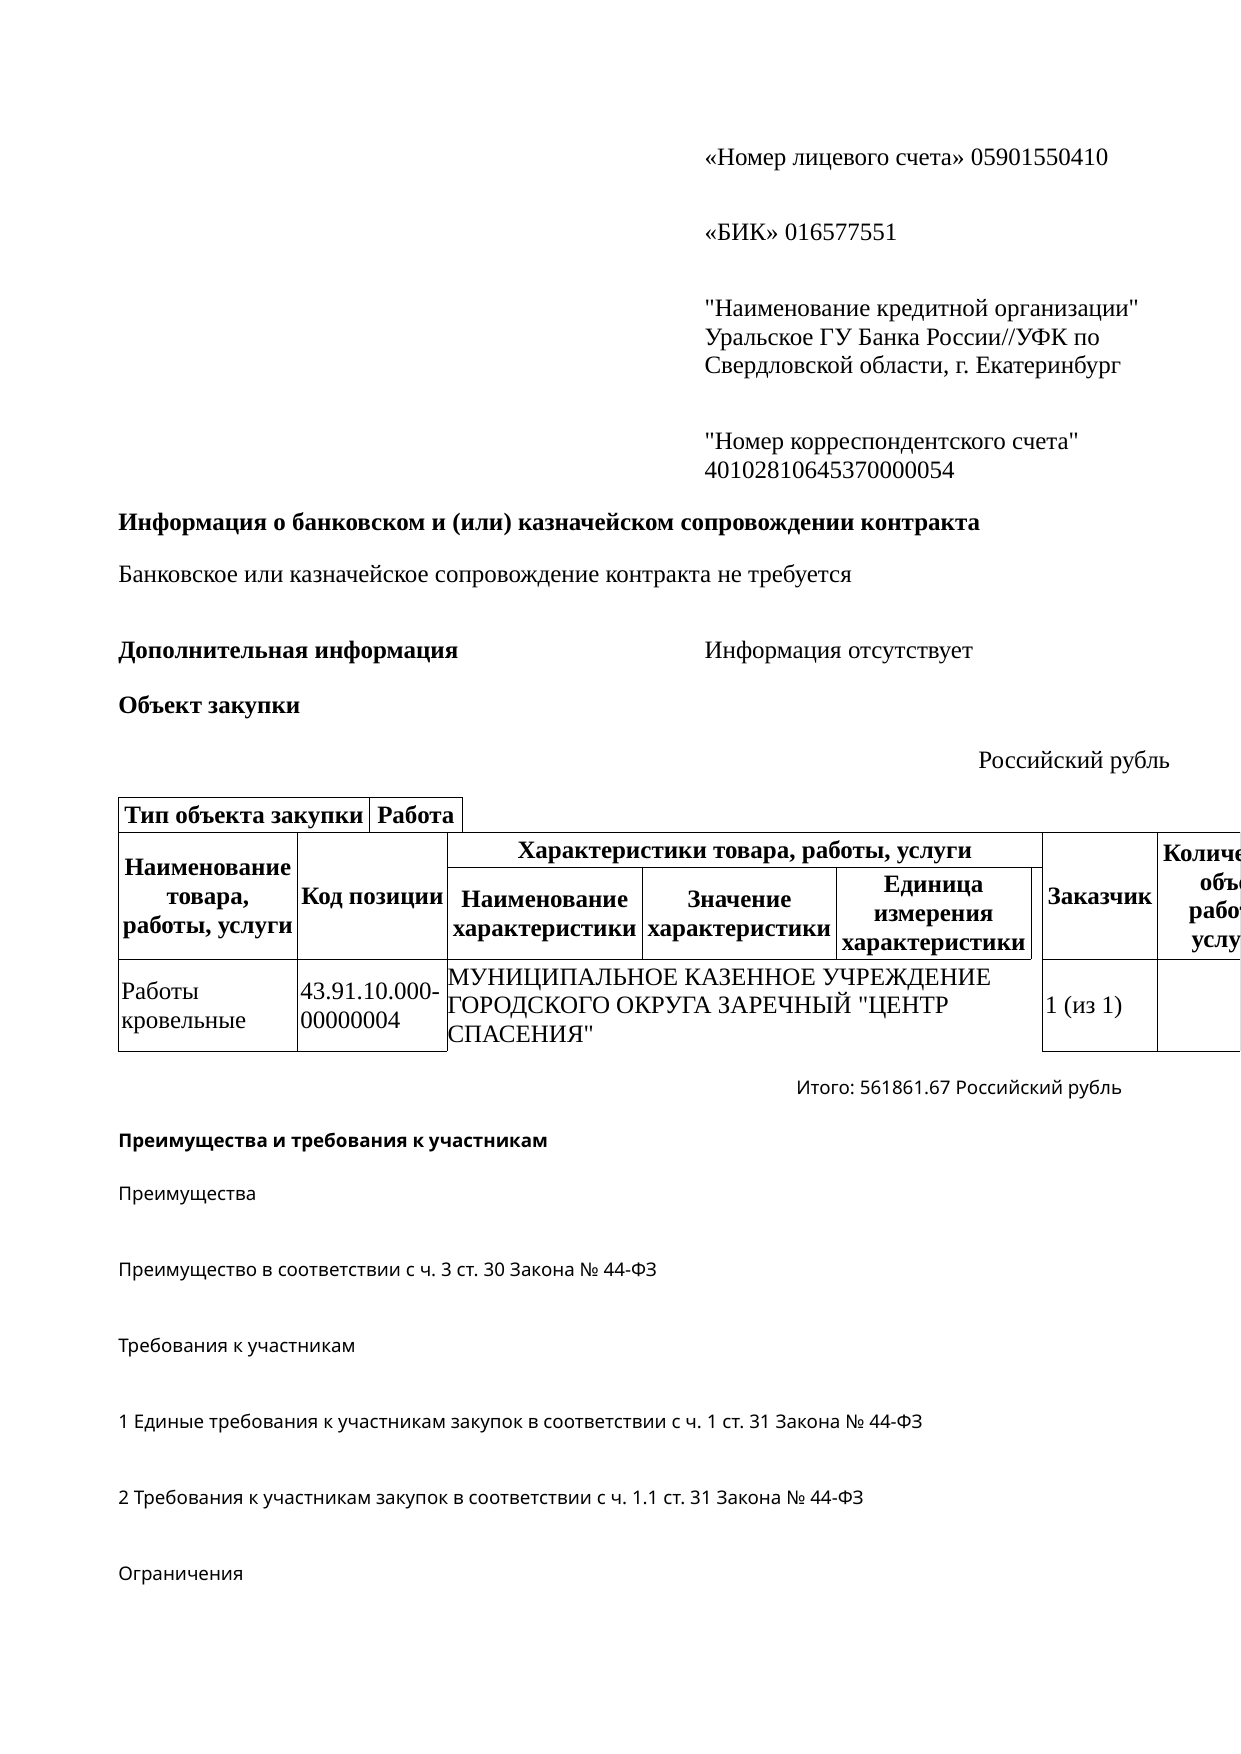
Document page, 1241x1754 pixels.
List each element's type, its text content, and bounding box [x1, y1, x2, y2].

table_cell Работы кровельные [119, 960, 297, 1051]
table_header Работа [370, 798, 462, 832]
table_header Наименование товара, работы, услуги [119, 833, 297, 959]
table_cell [118, 118, 704, 507]
table_cell Значение характеристики [643, 868, 836, 959]
table_header 1 (из 1) [1045, 991, 1139, 1019]
table_cell [1043, 960, 1157, 1051]
table_cell Наименование характеристики [448, 868, 642, 959]
text Ограничения [118, 1561, 1122, 1586]
table_cell Единица измерения характеристики [837, 868, 1031, 959]
table_header Код позиции [298, 833, 447, 959]
table_cell Дополнительная информация [118, 611, 704, 687]
text 1 Единые требования к участникам закупок в соответствии с ч. 1 ст. 31 Закона № 44-ФЗ [118, 1408, 1122, 1434]
text Требования к участникам [118, 1332, 1122, 1358]
table_header Количество(объем работы, услуги) [1158, 833, 1240, 959]
table_cell Объект закупки [118, 687, 704, 721]
table_cell 43.91.10.000-00000004 [298, 960, 447, 1051]
table_header Характеристики товара, работы, услуги [448, 833, 1042, 867]
table_cell [1032, 868, 1042, 959]
table_cell [704, 687, 1170, 721]
table_cell [1158, 960, 1240, 1051]
table_header Тип объекта закупки [119, 798, 369, 832]
table_header Заказчик [1043, 833, 1157, 959]
table_header МУНИЦИПАЛЬНОЕ КАЗЕННОЕ УЧРЕЖДЕНИЕ ГОРОДСКОГО ОКРУГА ЗАРЕЧНЫЙ "ЦЕНТР СПАСЕНИЯ" [448, 962, 1042, 1048]
table_cell «Номер лицевого счета» 05901550410 «БИК» 016577551 "Наименование кредитной организации" Уральское ГУ Банка России//УФК по Свердловской области, г. Екатеринбург "Номер корреспондентского счета" 40102810645370000054 [704, 118, 1170, 507]
table_cell Банковское или казначейское сопровождение контракта не требуется [118, 536, 1170, 611]
text Преимущества [118, 1180, 1122, 1206]
text Преимущества и требования к участникам [118, 1127, 1122, 1153]
table_cell Информация отсутствует [704, 611, 1170, 687]
table_cell Информация о банковском и (или) казначейском сопровождении контракта [118, 507, 1170, 536]
text Преимущество в соответствии с ч. 3 ст. 30 Закона № 44-ФЗ [118, 1256, 1122, 1282]
table_cell Российский рубль [118, 721, 1170, 797]
text 2 Требования к участникам закупок в соответствии с ч. 1.1 ст. 31 Закона № 44-ФЗ [118, 1484, 1122, 1510]
text Итого: 561861.67 Российский рубль [118, 1074, 1122, 1100]
